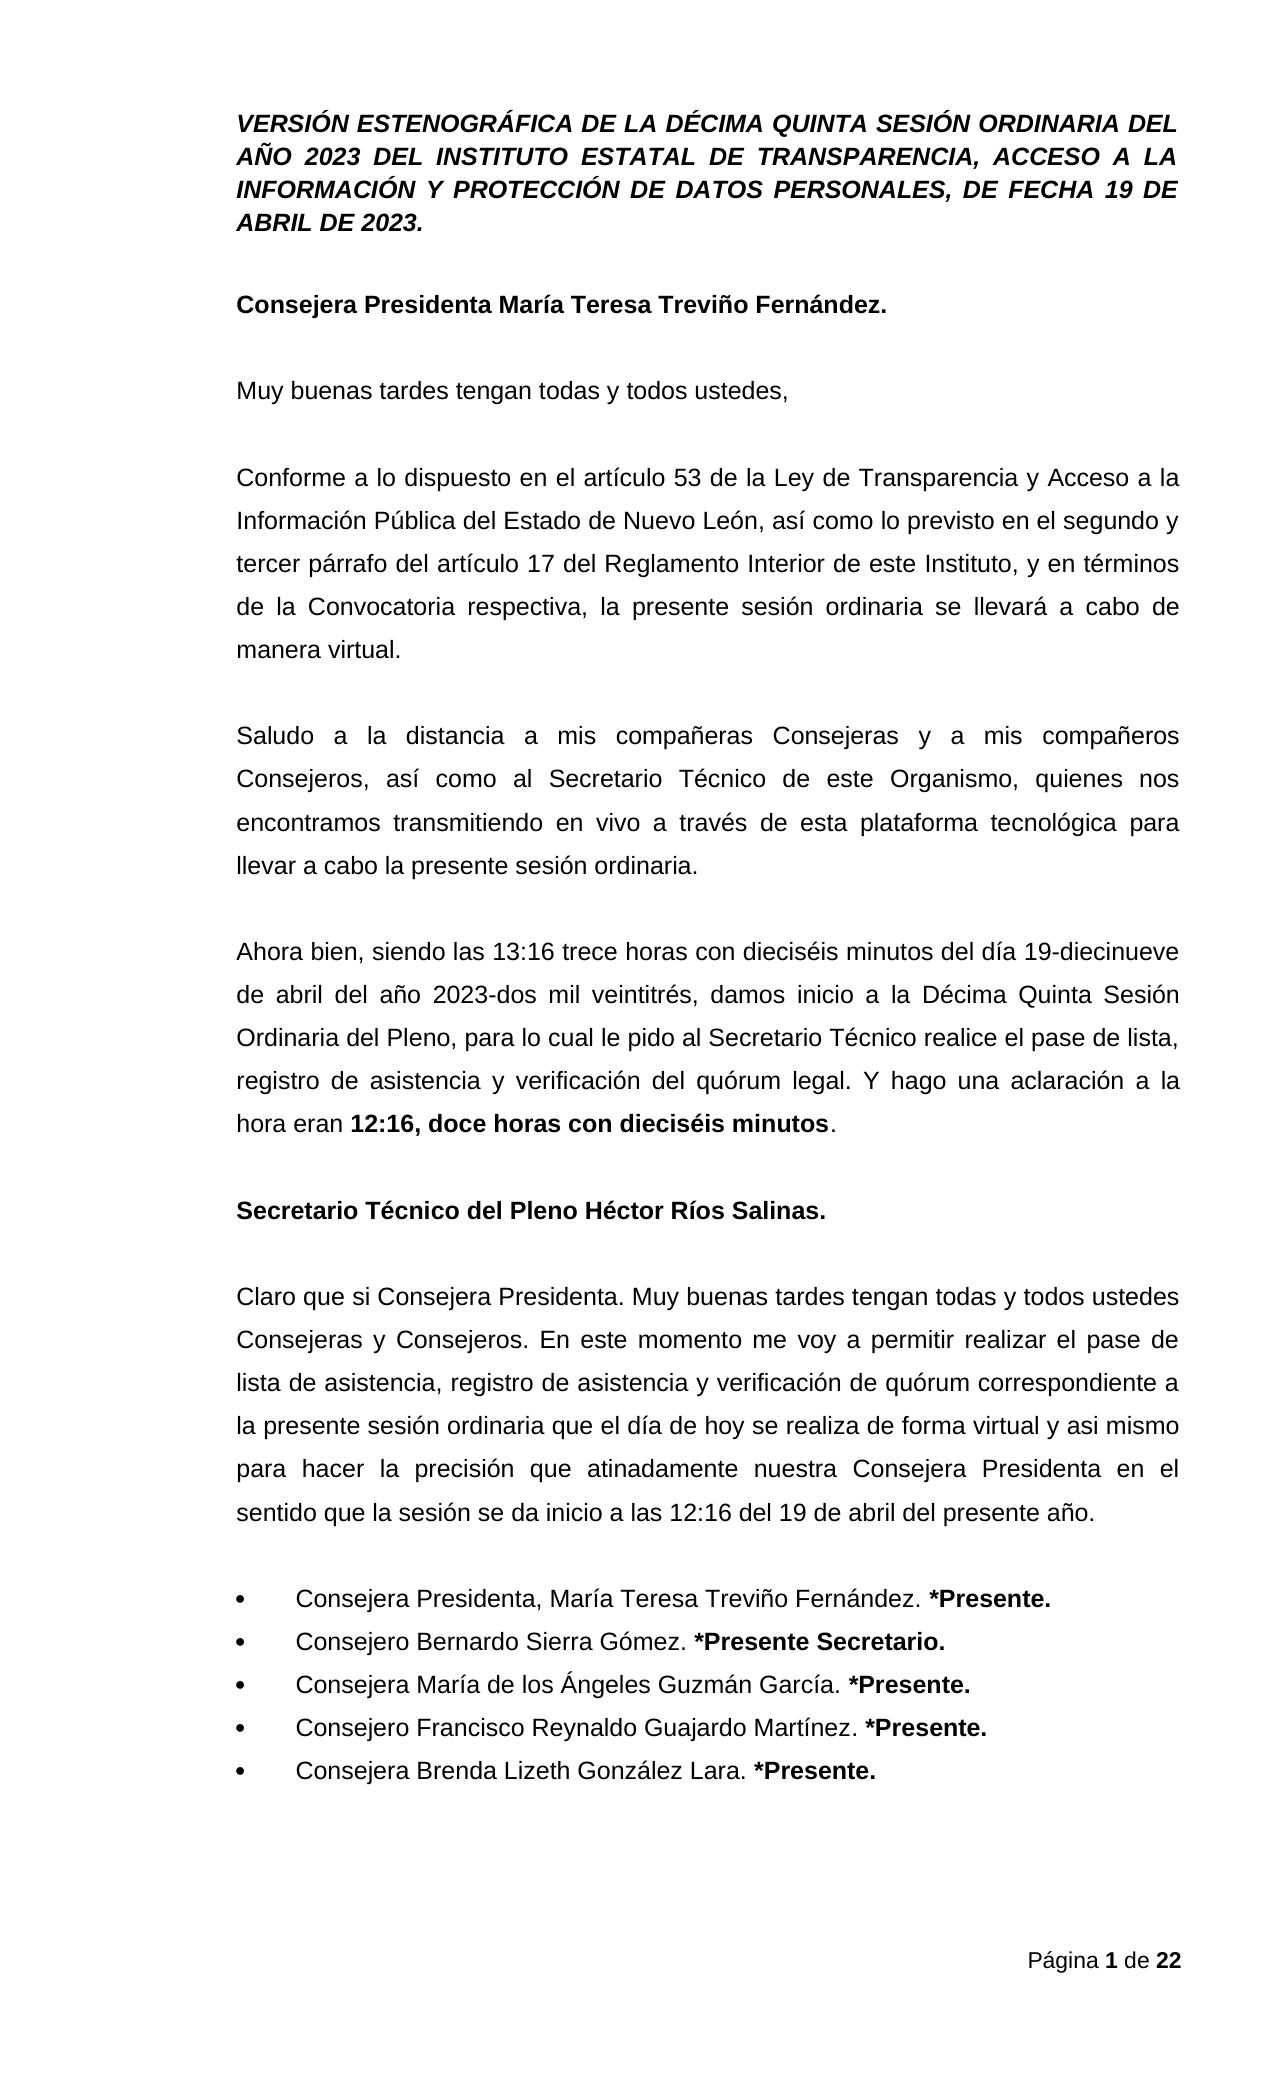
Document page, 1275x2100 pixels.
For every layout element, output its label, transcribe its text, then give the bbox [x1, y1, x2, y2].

list Consejera Presidenta, María Teresa Treviño Fernández. *Presente. [236, 1584, 1181, 1613]
text Consejera Presidenta María Teresa Treviño Fernández. [236, 290, 1181, 319]
text Saludo a la distancia a mis compañeras Consejeras y a mis compañeros Consejeros, así como al Secretario Técnico de este Organismo, quienes nos encontramos transmitiendo en vivo a través de esta plataforma tecnológica para llevar a cabo la presente sesión ordinaria. [236, 721, 1181, 879]
list Consejera María de los Ángeles Guzmán García. *Presente. [236, 1670, 1181, 1699]
text Conforme a lo dispuesto en el artículo 53 de la Ley de Transparencia y Acceso a la Información Pública del Estado de Nuevo León, así como lo previsto en el segundo y tercer párrafo del artículo 17 del Reglamento Interior de este Instituto, y en términos de la Convocatoria respectiva, la presente sesión ordinaria se llevará a cabo de manera virtual. [236, 463, 1181, 664]
text Muy buenas tardes tengan todas y todos ustedes, [236, 376, 1181, 405]
text Claro que si Consejera Presidenta. Muy buenas tardes tengan todas y todos ustedes Consejeras y Consejeros. En este momento me voy a permitir realizar el pase de lista de asistencia, registro de asistencia y verificación de quórum correspondiente a la presente sesión ordinaria que el día de hoy se realiza de forma virtual y asi mismo para hacer la precisión que atinadamente nuestra Consejera Presidenta en el sentido que la sesión se da inicio a las 12:16 del 19 de abril del presente año. [236, 1282, 1181, 1526]
text Ahora bien, siendo las 13:16 trece horas con dieciséis minutos del día 19-diecinueve de abril del año 2023-dos mil veintitrés, damos inicio a la Décima Quinta Sesión Ordinaria del Pleno, para lo cual le pido al Secretario Técnico realice el pase de lista, registro de asistencia y verificación del quórum legal. Y hago una aclaración a la hora eran 12:16, doce horas con dieciséis minutos. [236, 937, 1181, 1138]
text Secretario Técnico del Pleno Héctor Ríos Salinas. [236, 1196, 1181, 1224]
list Consejero Francisco Reynaldo Guajardo Martínez. *Presente. [236, 1713, 1181, 1742]
list Consejera Brenda Lizeth González Lara. *Presente. [236, 1756, 1181, 1785]
list Consejero Bernardo Sierra Gómez. *Presente Secretario. [236, 1627, 1181, 1656]
